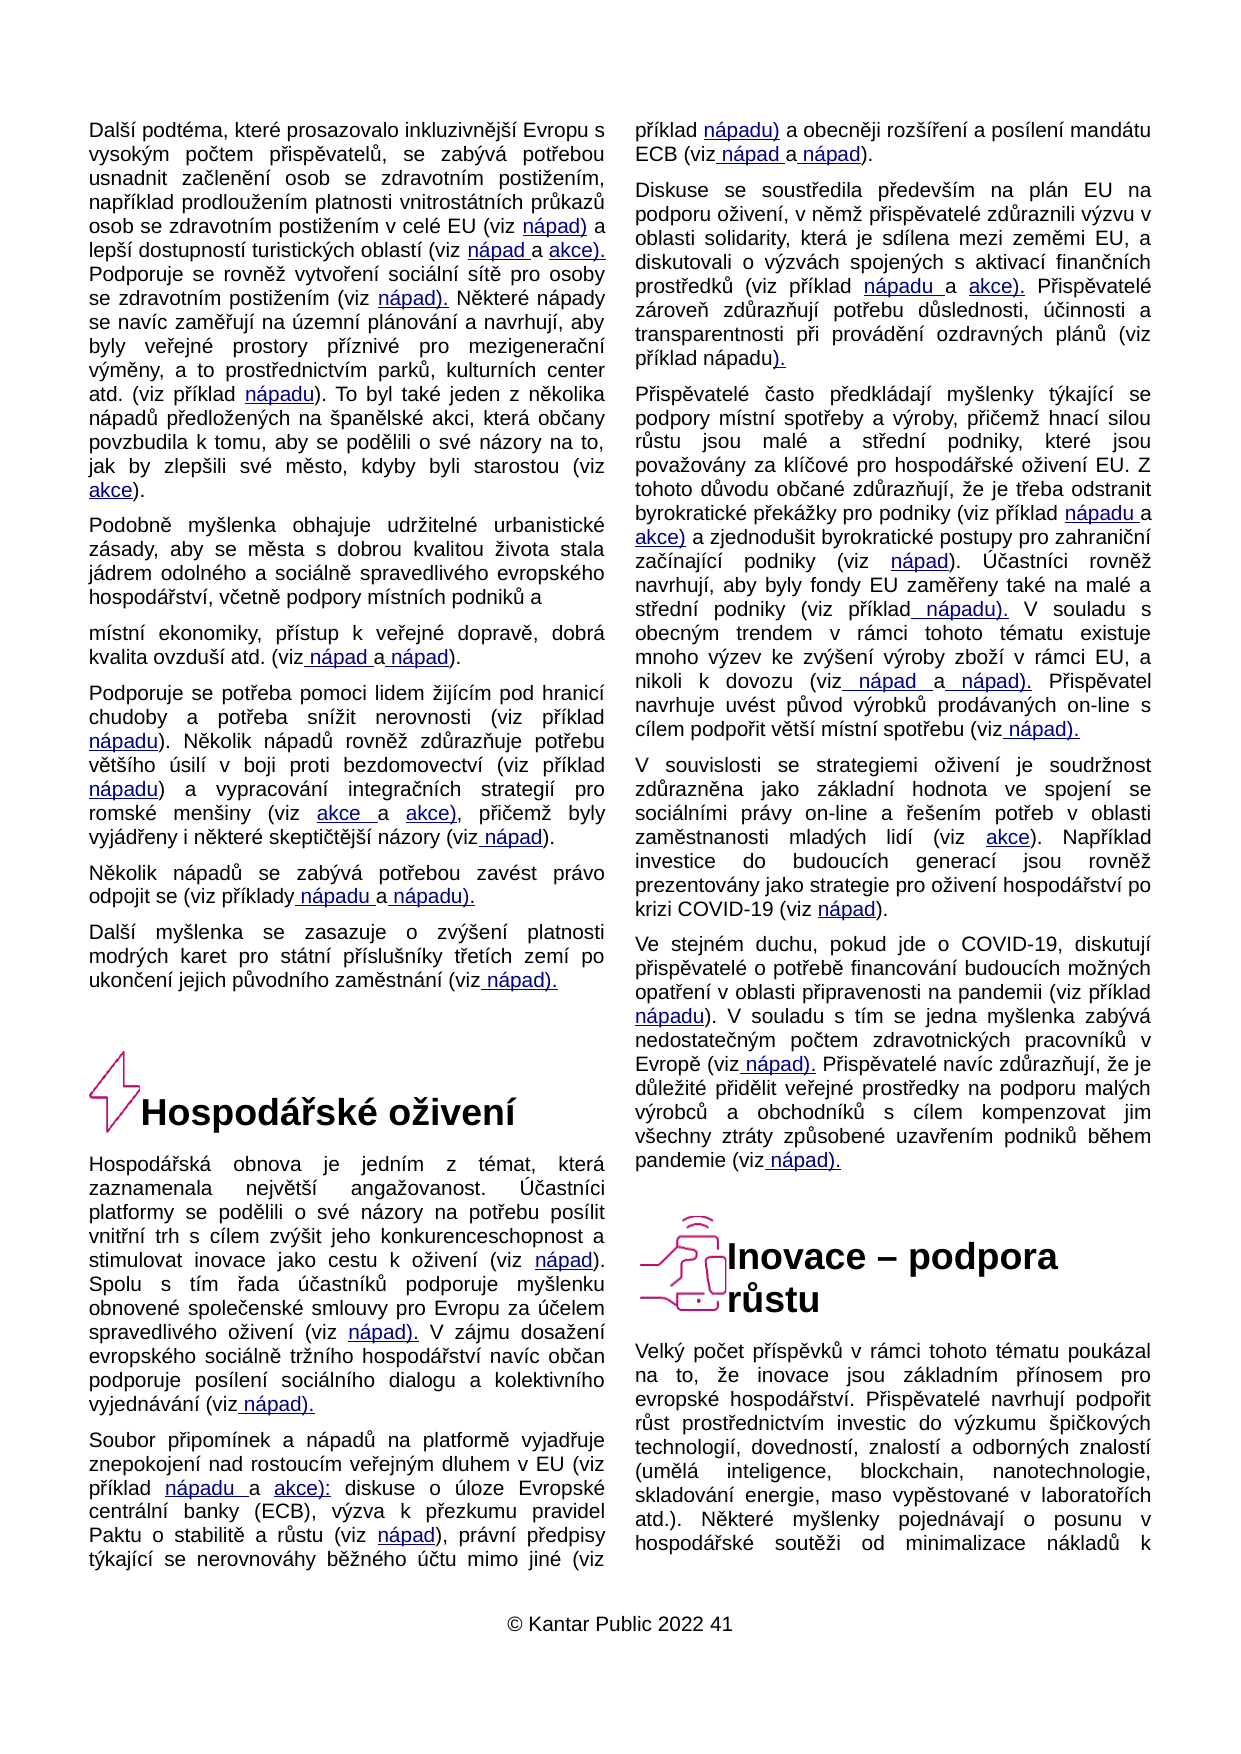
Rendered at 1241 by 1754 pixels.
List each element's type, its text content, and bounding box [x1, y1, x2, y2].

subtitle Inovace – podpora růstu [635, 1234, 1152, 1321]
text Další myšlenka se zasazuje o zvýšení platnosti modrých karet pro státní příslušníky třetích zemí po ukončení jejich původního zaměstnání (viz nápad). [88, 920, 605, 992]
text Velký počet příspěvků v rámci tohoto tématu poukázal na to, že inovace jsou základním přínosem pro evropské hospodářství. Přispěvatelé navrhují podpořit růst prostřednictvím investic do výzkumu špičkových technologií, dovedností, znalostí a odborných znalostí (umělá inteligence, blockchain, nanotechnologie, skladování energie, maso vypěstované v laboratořích atd.). Některé myšlenky pojednávají o posunu v hospodářské soutěži od minimalizace nákladů k [635, 1339, 1152, 1555]
text Hospodářská obnova je jedním z témat, která zaznamenala největší angažovanost. Účastníci platformy se podělili o své názory na potřebu posílit vnitřní trh s cílem zvýšit jeho konkurenceschopnost a stimulovat inovace jako cestu k oživení (viz nápad). Spolu s tím řada účastníků podporuje myšlenku obnovené společenské smlouvy pro Evropu za účelem spravedlivého oživení (viz nápad). V zájmu dosažení evropského sociálně tržního hospodářství navíc občan podporuje posílení sociálního dialogu a kolektivního vyjednávání (viz nápad). [88, 1152, 605, 1416]
text Soubor připomínek a nápadů na platformě vyjadřuje znepokojení nad rostoucím veřejným dluhem v EU (viz příklad nápadu a akce): diskuse o úloze Evropské centrální banky (ECB), výzva k přezkumu pravidel Paktu o stabilitě a růstu (viz nápad), právní předpisy týkající se nerovnováhy běžného účtu mimo jiné (viz [88, 1427, 605, 1571]
text Podporuje se potřeba pomoci lidem žijícím pod hranicí chudoby a potřeba snížit nerovnosti (viz příklad nápadu). Několik nápadů rovněž zdůrazňuje potřebu většího úsilí v boji proti bezdomovectví (viz příklad nápadu) a vypracování integračních strategií pro romské menšiny (viz akce a akce), přičemž byly vyjádřeny i některé skeptičtější názory (viz nápad). [88, 681, 605, 848]
text Ve stejném duchu, pokud jde o COVID-19, diskutují přispěvatelé o potřebě financování budoucích možných opatření v oblasti připravenosti na pandemii (viz příklad nápadu). V souladu s tím se jedna myšlenka zabývá nedostatečným počtem zdravotnických pracovníků v Evropě (viz nápad). Přispěvatelé navíc zdůrazňují, že je důležité přidělit veřejné prostředky na podporu malých výrobců a obchodníků s cílem kompenzovat jim všechny ztráty způsobené uzavřením podniků během pandemie (viz nápad). [635, 932, 1152, 1172]
text Přispěvatelé často předkládají myšlenky týkající se podpory místní spotřeby a výroby, přičemž hnací silou růstu jsou malé a střední podniky, které jsou považovány za klíčové pro hospodářské oživení EU. Z tohoto důvodu občané zdůrazňují, že je třeba odstranit byrokratické překážky pro podniky (viz příklad nápadu a akce) a zjednodušit byrokratické postupy pro zahraniční začínající podniky (viz nápad). Účastníci rovněž navrhují, aby byly fondy EU zaměřeny také na malé a střední podniky (viz příklad nápadu). V souladu s obecným trendem v rámci tohoto tématu existuje mnoho výzev ke zvýšení výroby zboží v rámci EU, a nikoli k dovozu (viz nápad a nápad). Přispěvatel navrhuje uvést původ výrobků prodávaných on-line s cílem podpořit větší místní spotřebu (viz nápad). [635, 381, 1152, 741]
text místní ekonomiky, přístup k veřejné dopravě, dobrá kvalita ovzduší atd. (viz nápad a nápad). [88, 621, 605, 669]
picture [640, 1216, 727, 1311]
subtitle Hospodářské oživení [88, 1091, 605, 1134]
text Diskuse se soustředila především na plán EU na podporu oživení, v němž přispěvatelé zdůraznili výzvu v oblasti solidarity, která je sdílena mezi zeměmi EU, a diskutovali o výzvách spojených s aktivací finančních prostředků (viz příklad nápadu a akce). Přispěvatelé zároveň zdůrazňují potřebu důslednosti, účinnosti a transparentnosti při provádění ozdravných plánů (viz příklad nápadu). [635, 178, 1152, 369]
text V souvislosti se strategiemi oživení je soudržnost zdůrazněna jako základní hodnota ve spojení se sociálními právy on-line a řešením potřeb v oblasti zaměstnanosti mladých lidí (viz akce). Například investice do budoucích generací jsou rovněž prezentovány jako strategie pro oživení hospodářství po krizi COVID-19 (viz nápad). [635, 753, 1152, 920]
text Několik nápadů se zabývá potřebou zavést právo odpojit se (viz příklady nápadu a nápadu). [88, 860, 605, 908]
text Další podtéma, které prosazovalo inkluzivnější Evropu s vysokým počtem přispěvatelů, se zabývá potřebou usnadnit začlenění osob se zdravotním postižením, například prodloužením platnosti vnitrostátních průkazů osob se zdravotním postižením v celé EU (viz nápad) a lepší dostupností turistických oblastí (viz nápad a akce). Podporuje se rovněž vytvoření sociální sítě pro osoby se zdravotním postižením (viz nápad). Některé nápady se navíc zaměřují na územní plánování a navrhují, aby byly veřejné prostory příznivé pro mezigenerační výměny, a to prostřednictvím parků, kulturních center atd. (viz příklad nápadu). To byl také jeden z několika nápadů předložených na španělské akci, která občany povzbudila k tomu, aby se podělili o své názory na to, jak by zlepšili své město, kdyby byli starostou (viz akce). [88, 118, 605, 501]
text příklad nápadu) a obecněji rozšíření a posílení mandátu ECB (viz nápad a nápad). [635, 118, 1152, 166]
text Podobně myšlenka obhajuje udržitelné urbanistické zásady, aby se města s dobrou kvalitou života stala jádrem odolného a sociálně spravedlivého evropského hospodářství, včetně podpory místních podniků a [88, 513, 605, 609]
picture [89, 1051, 141, 1133]
